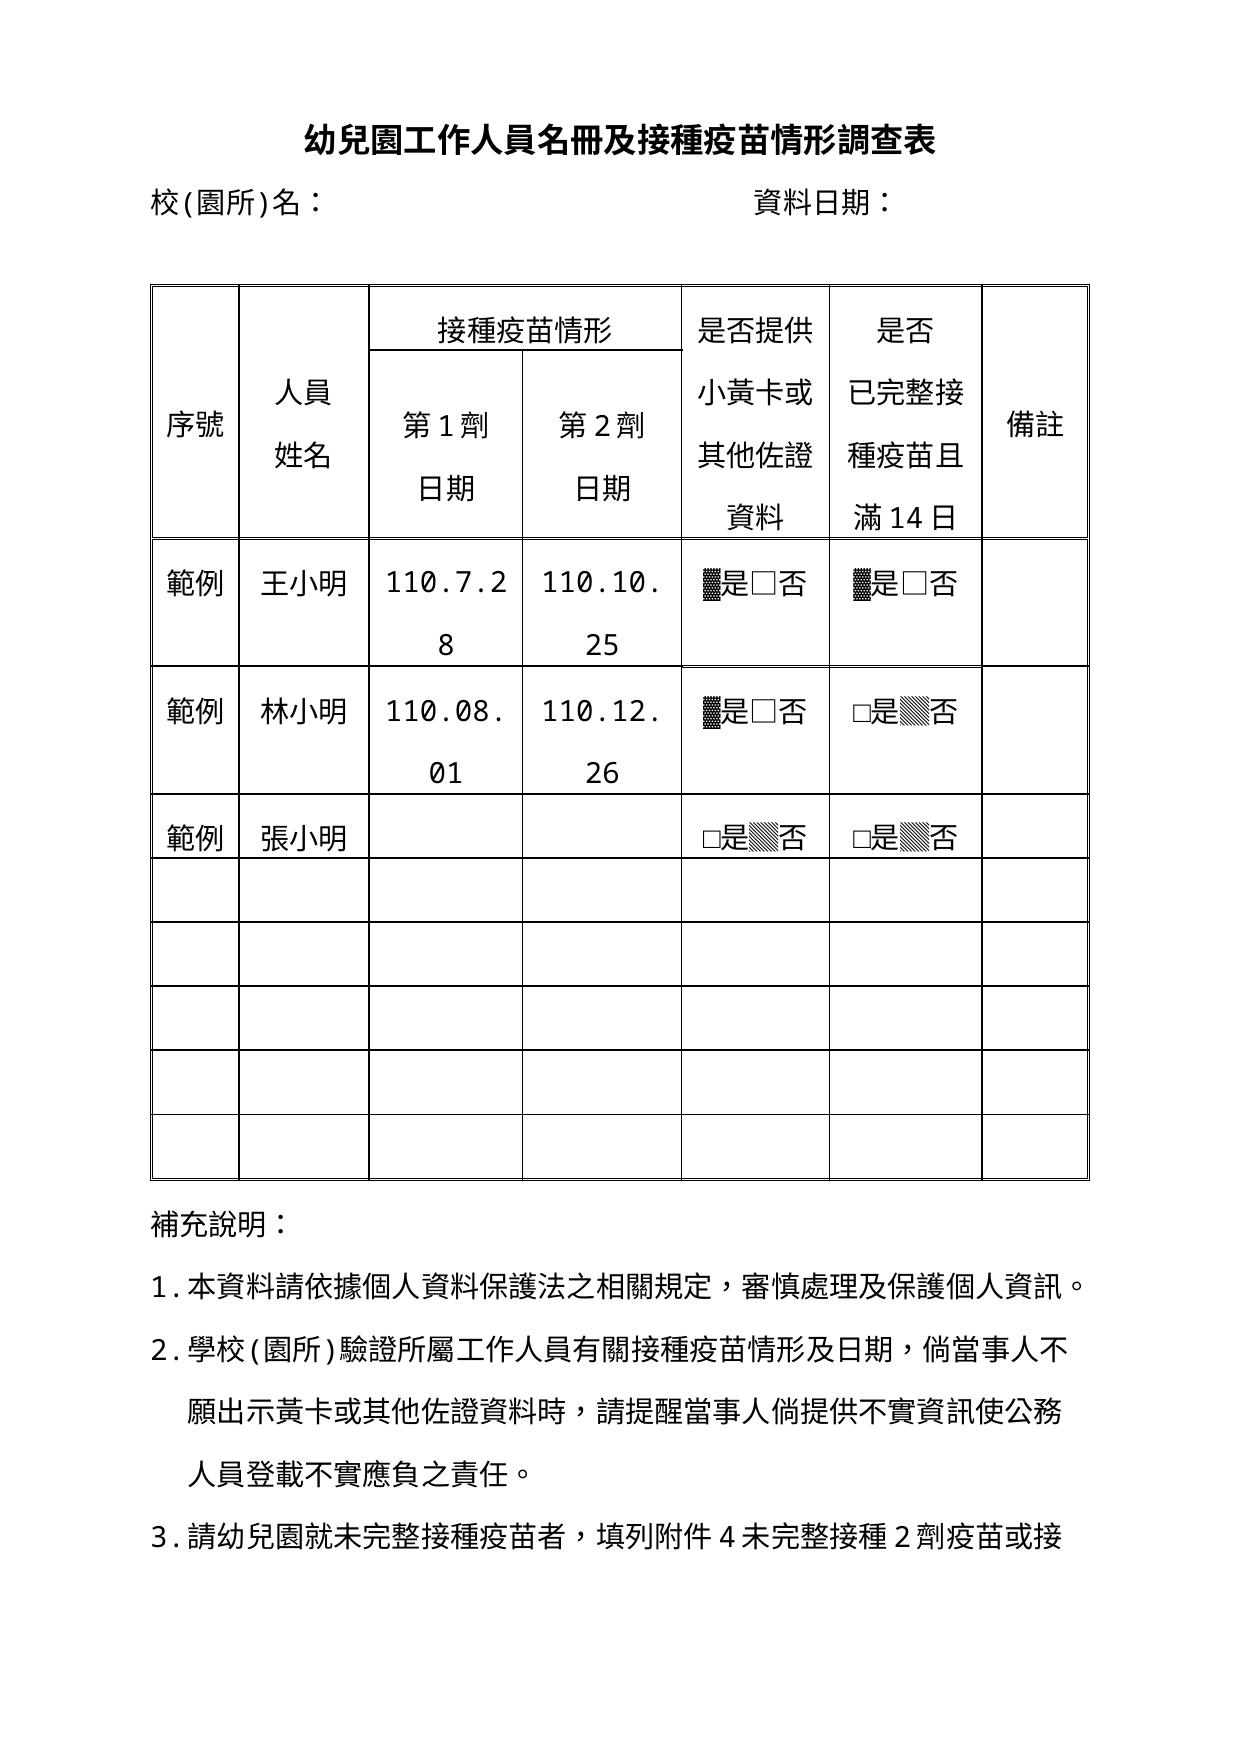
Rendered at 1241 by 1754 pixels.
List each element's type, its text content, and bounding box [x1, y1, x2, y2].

table_cell [153, 923, 238, 985]
table_cell [983, 859, 1087, 921]
table_cell 110.7.28 [370, 540, 522, 665]
table_cell [682, 1115, 829, 1177]
table_cell [523, 795, 681, 857]
table_cell 110.12.26 [523, 667, 681, 793]
table_cell [983, 540, 1087, 665]
table_cell [983, 1051, 1087, 1113]
table_header 接種疫苗情形 [370, 287, 681, 349]
table_cell 張小明 [240, 795, 368, 857]
table_cell [370, 923, 522, 985]
table_cell ▓是□否 [682, 668, 829, 793]
table_cell 範例 [153, 795, 238, 857]
table_cell 王小明 [240, 540, 368, 665]
table_cell [523, 987, 681, 1049]
table_cell [370, 795, 522, 857]
table_cell 第2劑 日期 [523, 351, 681, 537]
table_cell [830, 1051, 981, 1113]
list 本資料請依據個人資料保護法之相關規定，審慎處理及保護個人資訊。 [150, 1243, 1090, 1306]
table_cell [240, 923, 368, 985]
text 校(園所)名： 資料日期： [150, 159, 1090, 221]
text 補充說明： [150, 1181, 1090, 1243]
table_cell [682, 859, 829, 921]
table_header 人員 姓名 [240, 287, 368, 537]
table_cell ▓是□否 [830, 540, 981, 665]
table_cell [983, 987, 1087, 1049]
table_cell [153, 859, 238, 921]
table_cell [240, 859, 368, 921]
table_cell [240, 987, 368, 1049]
table_cell 110.10.25 [523, 540, 681, 665]
table_cell [523, 1115, 681, 1177]
table_cell [830, 859, 981, 921]
table_cell [153, 1115, 238, 1177]
table_header 序號 [153, 287, 238, 537]
table_cell 林小明 [240, 667, 368, 793]
table_header 備註 [983, 287, 1087, 537]
table_cell ▓是□否 [682, 540, 829, 665]
table_cell [370, 859, 522, 921]
table_cell [370, 1115, 522, 1177]
table_cell [153, 1051, 238, 1113]
table_cell [153, 987, 238, 1049]
table_cell 110.08.01 [370, 667, 522, 793]
table_header 是否 已完整接種疫苗且滿14日 [830, 287, 981, 537]
table_cell [983, 667, 1087, 793]
table_cell [523, 1051, 681, 1113]
list 請幼兒園就未完整接種疫苗者，填列附件4未完整接種2劑疫苗或接 [150, 1493, 1090, 1556]
table_cell □是▓否 [682, 795, 829, 857]
table_cell [682, 987, 829, 1049]
text 幼兒園工作人員名冊及接種疫苗情形調查表 [150, 96, 1090, 159]
table_cell [682, 1051, 829, 1113]
table_cell [830, 987, 981, 1049]
table_cell [983, 795, 1087, 857]
table_cell 第1劑 日期 [370, 351, 522, 537]
table_cell □是▓否 [830, 795, 981, 857]
table_cell [370, 1051, 522, 1113]
table_cell 範例 [153, 667, 238, 793]
table_cell [523, 859, 681, 921]
table_cell [523, 923, 681, 985]
table_cell [240, 1115, 368, 1177]
table_cell [983, 923, 1087, 985]
table_cell [830, 1115, 981, 1177]
table_cell [240, 1051, 368, 1113]
table_cell 範例 [153, 540, 238, 665]
table_cell [830, 923, 981, 985]
table_cell [370, 987, 522, 1049]
table_header 是否提供小黃卡或其他佐證資料 [682, 287, 829, 537]
table_cell [983, 1115, 1087, 1177]
table_cell □是▓否 [830, 668, 981, 793]
list 學校(園所)驗證所屬工作人員有關接種疫苗情形及日期，倘當事人不願出示黃卡或其他佐證資料時，請提醒當事人倘提供不實資訊使公務人員登載不實應負之責任。 [150, 1306, 1090, 1493]
table_cell [682, 923, 829, 985]
